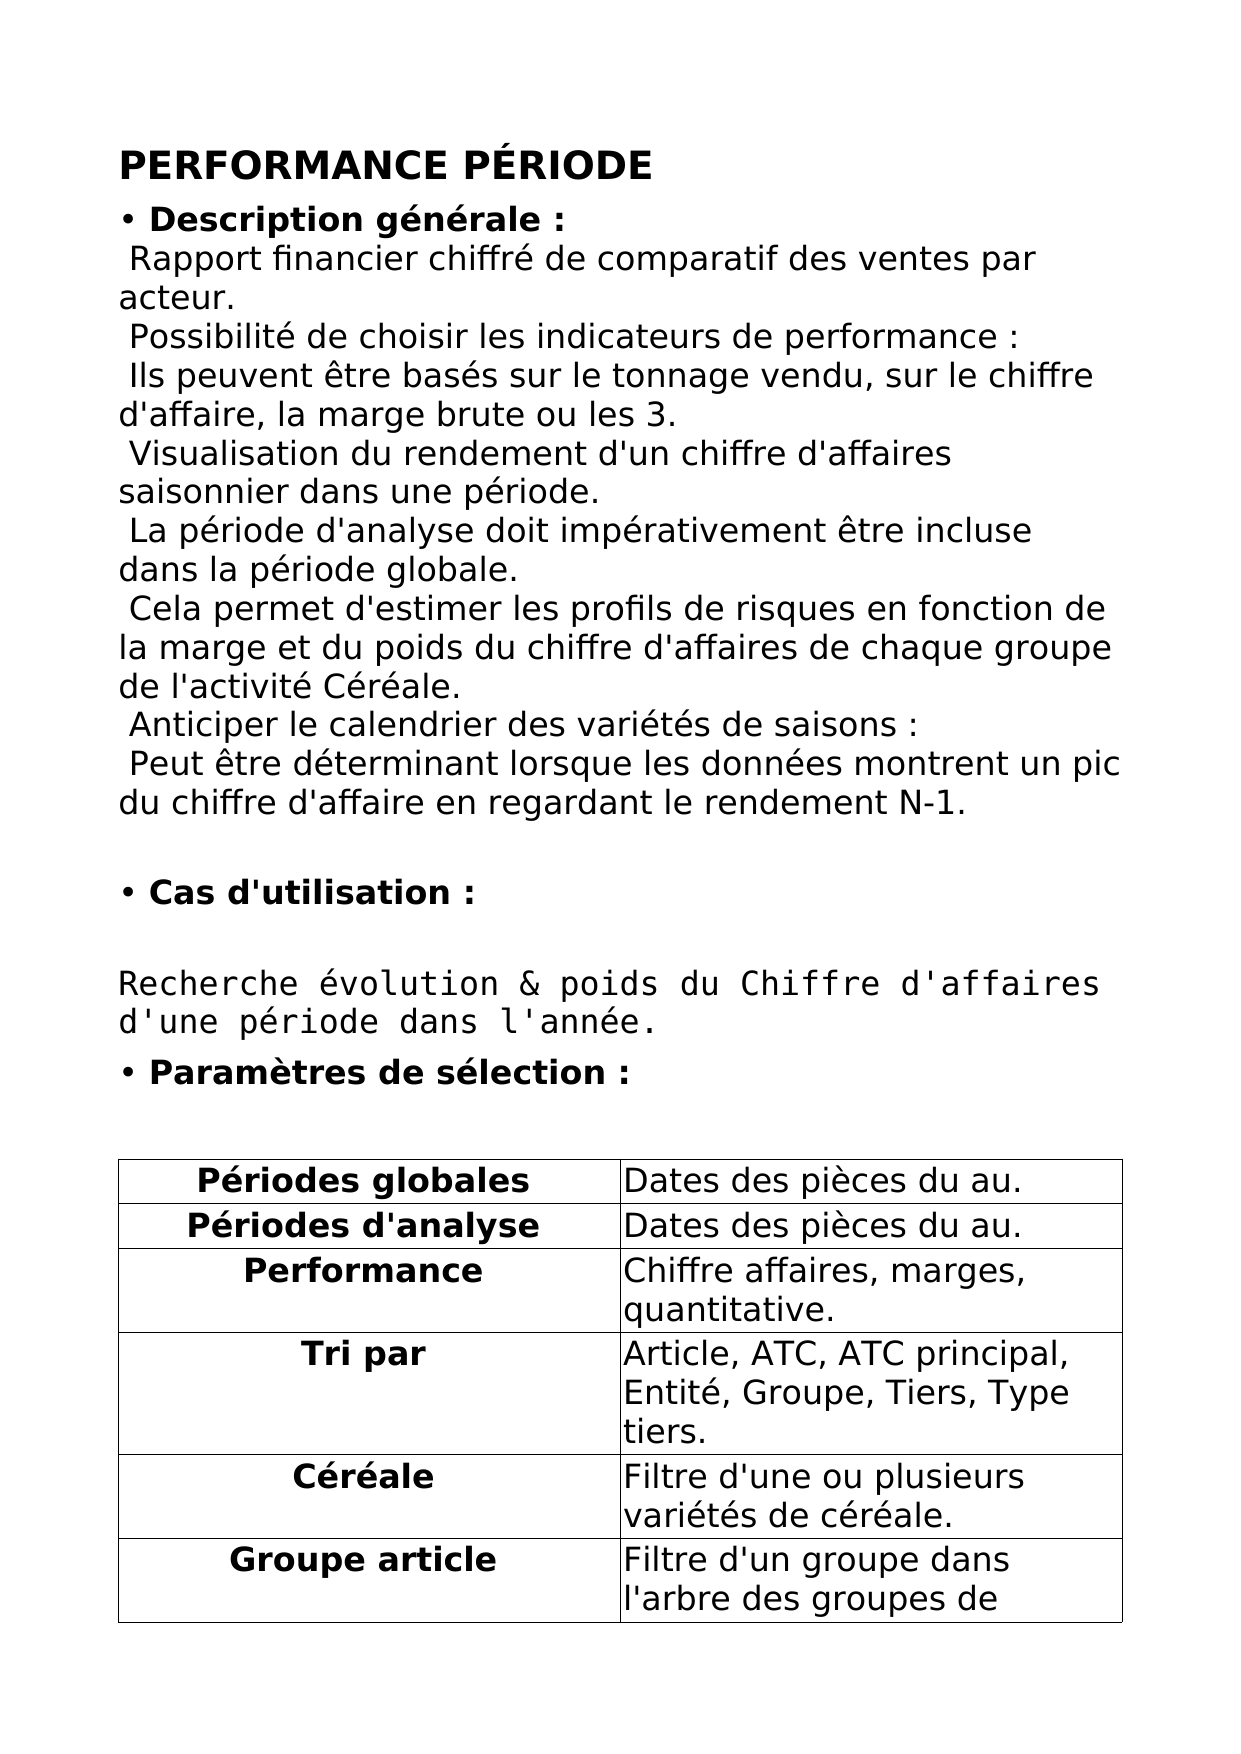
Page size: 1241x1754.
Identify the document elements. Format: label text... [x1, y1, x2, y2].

text • Paramètres de sélection : [118, 1053, 1122, 1131]
text Recherche évolution & poids du Chiffre d'affaires d'une période dans l'année. [118, 964, 1122, 1042]
table_cell Filtre d'une ou plusieurs variétés de céréale. [621, 1455, 1122, 1538]
table_cell Article, ATC, ATC principal, Entité, Groupe, Tiers, Type tiers. [621, 1333, 1122, 1454]
table_cell Périodes d'analyse [119, 1204, 620, 1248]
text • Description générale : Rapport financier chiffré de comparatif des ventes par acteur. Possibilité de choisir les indicateurs de performance : Ils peuvent être basés sur le tonnage vendu, sur le chiffre d'affaire, la marge brute ou les 3. Visualisation du rendement d'un chiffre d'affaires saisonnier dans une période. La période d'analyse doit impérativement être incluse dans la période globale. Cela permet d'estimer les profils de risques en fonction de la marge et du poids du chiffre d'affaires de chaque groupe de l'activité Céréale. Anticiper le calendrier des variétés de saisons : Peut être déterminant lorsque les données montrent un pic du chiffre d'affaire en regardant le rendement N-1. [118, 201, 1122, 861]
table_cell Chiffre affaires, marges, quantitative. [621, 1249, 1122, 1332]
table_cell Tri par [119, 1333, 620, 1454]
table_header Périodes globales [119, 1160, 620, 1203]
table_cell Groupe article [119, 1539, 620, 1622]
table_cell Performance [119, 1249, 620, 1332]
subtitle PERFORMANCE PÉRIODE [118, 143, 1122, 188]
table_header Dates des pièces du au. [621, 1160, 1122, 1203]
table_cell Céréale [119, 1455, 620, 1538]
table_cell Dates des pièces du au. [621, 1204, 1122, 1248]
table_cell Filtre d'un groupe dans l'arbre des groupes de [621, 1539, 1122, 1622]
text • Cas d'utilisation : [118, 874, 1122, 952]
